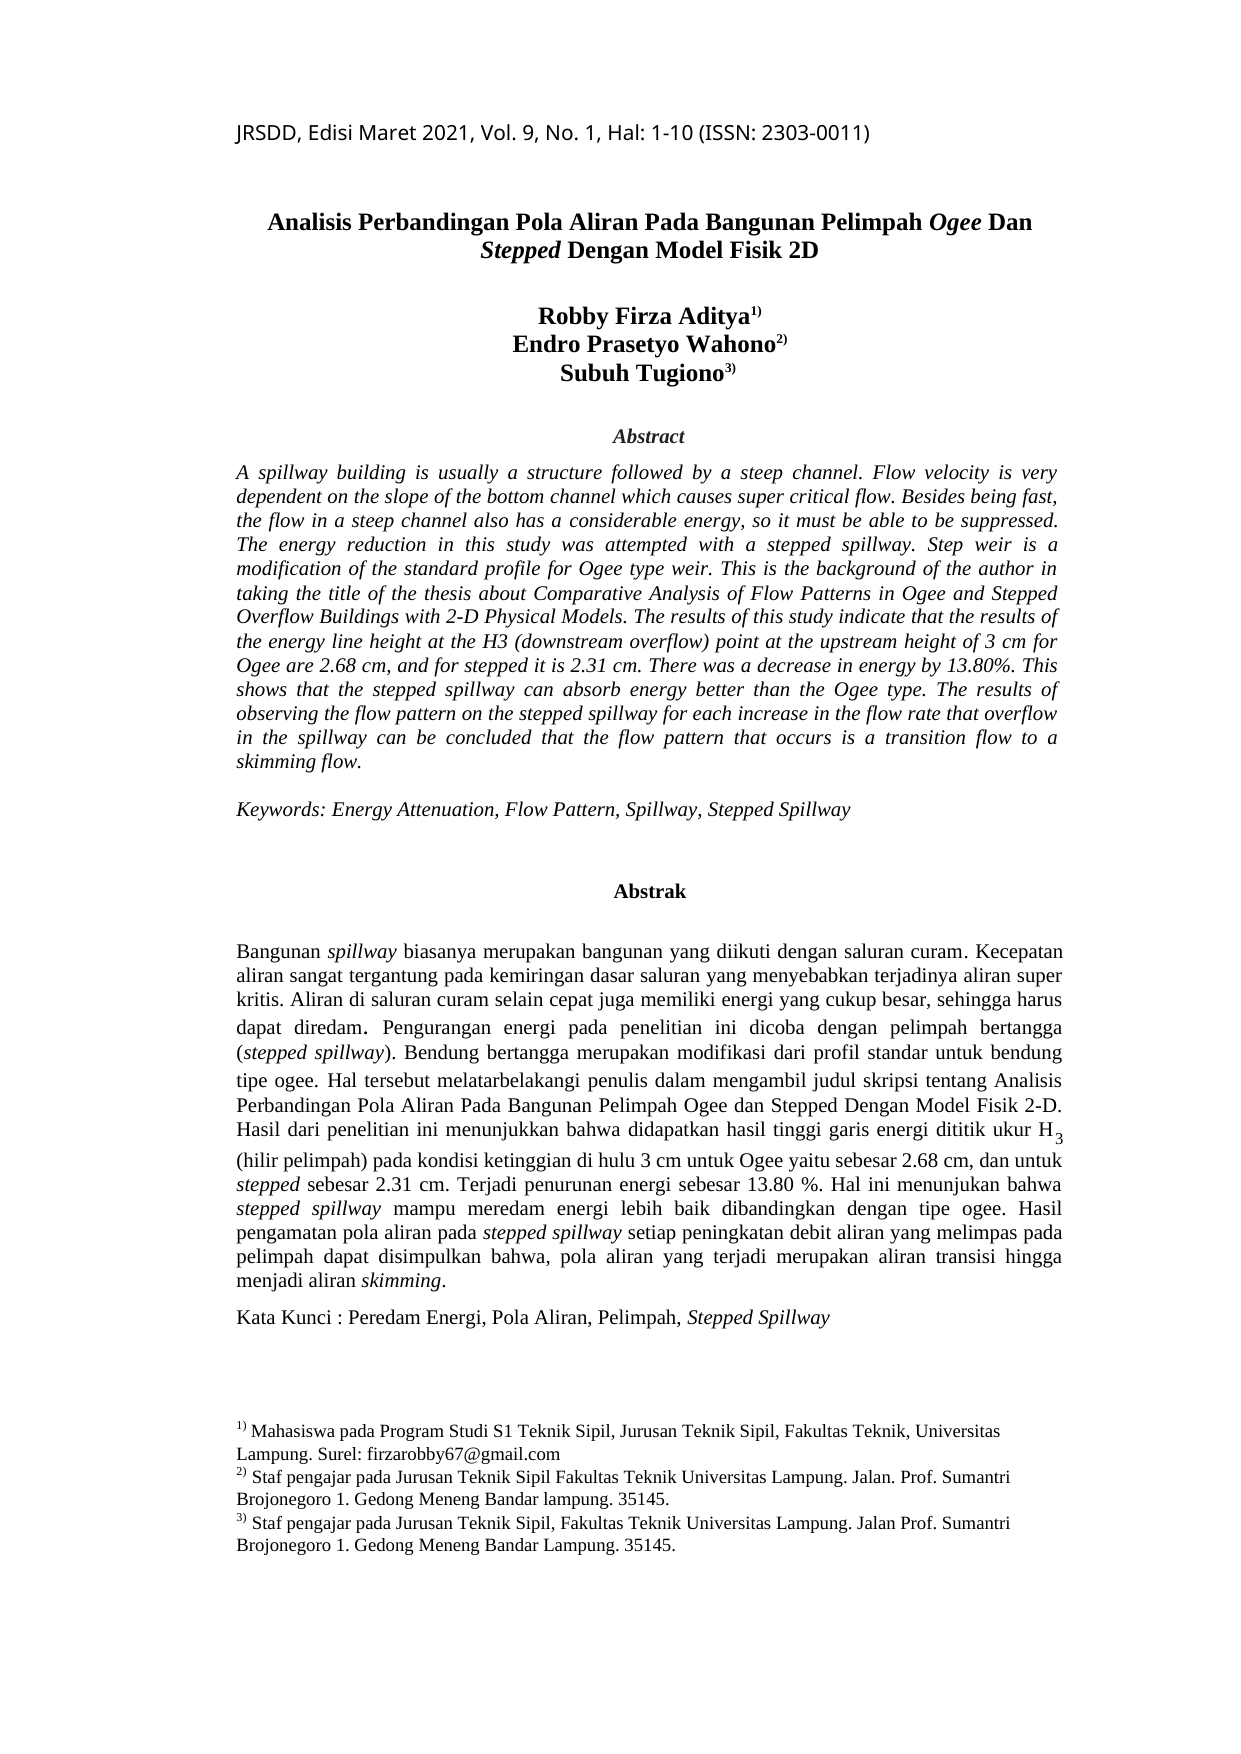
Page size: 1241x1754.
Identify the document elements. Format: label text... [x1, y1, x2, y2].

text Abstrak [236, 878, 1063, 903]
text ) Staf pengajar pada Jurusan Teknik Sipil Fakultas Teknik Universitas Lampung. Jalan. Prof. Sumantri Brojonegoro 1. Gedong Meneng Bandar lampung. 35145. [236, 1464, 1063, 1509]
text A spillway building is usually a structure followed by a steep channel. Flow velocity is very dependent on the slope of the bottom channel which causes super critical flow. Besides being fast, the flow in a steep channel also has a considerable energy, so it must be able to be suppressed. The energy reduction in this study was attempted with a stepped spillway. Step weir is a modification of the standard profile for Ogee type weir. This is the background of the author in taking the title of the thesis about Comparative Analysis of Flow Patterns in Ogee and Stepped Overflow Buildings with 2-D Physical Models. The results of this study indicate that the results of the energy line height at the H3 (downstream overflow) point at the upstream height of 3 cm for Ogee are 2.68 cm, and for stepped it is 2.31 cm. There was a decrease in energy by 13.80%. This shows that the stepped spillway can absorb energy better than the Ogee type. The results of observing the flow pattern on the stepped spillway for each increase in the flow rate that overflow in the spillway can be concluded that the flow pattern that occurs is a transition flow to a skimming flow. [236, 460, 1061, 773]
text Keywords: Energy Attenuation, Flow Pattern, Spillway, Stepped Spillway [236, 797, 1061, 821]
text Subuh Tugiono) [236, 358, 1063, 387]
text Bangunan spillway biasanya merupakan bangunan yang diikuti dengan saluran curam. Kecepatan aliran sangat tergantung pada kemiringan dasar saluran yang menyebabkan terjadinya aliran super kritis. Aliran di saluran curam selain cepat juga memiliki energi yang cukup besar, sehingga harus dapat diredam. Pengurangan energi pada penelitian ini dicoba dengan pelimpah bertangga (stepped spillway). Bendung bertangga merupakan modifikasi dari profil standar untuk bendung tipe ogee. Hal tersebut melatarbelakangi penulis dalam mengambil judul skripsi tentang Analisis Perbandingan Pola Aliran Pada Bangunan Pelimpah Ogee dan Stepped Dengan Model Fisik 2-D. Hasil dari penelitian ini menunjukkan bahwa didapatkan hasil tinggi garis energi dititik ukur H3 (hilir pelimpah) pada kondisi ketinggian di hulu 3 cm untuk Ogee yaitu sebesar 2.68 cm, dan untuk stepped sebesar 2.31 cm. Terjadi penurunan energi sebesar 13.80 %. Hal ini menunjukan bahwa stepped spillway mampu meredam energi lebih baik dibandingkan dengan tipe ogee. Hasil pengamatan pola aliran pada stepped spillway setiap peningkatan debit aliran yang melimpas pada pelimpah dapat disimpulkan bahwa, pola aliran yang terjadi merupakan aliran transisi hingga menjadi aliran skimming. [236, 939, 1063, 1292]
text Abstract [236, 423, 1063, 448]
text ) Staf pengajar pada Jurusan Teknik Sipil, Fakultas Teknik Universitas Lampung. Jalan Prof. Sumantri Brojonegoro 1. Gedong Meneng Bandar Lampung. 35145. [236, 1509, 1063, 1555]
text ) Mahasiswa pada Program Studi S1 Teknik Sipil, Jurusan Teknik Sipil, Fakultas Teknik, Universitas Lampung. Surel: firzarobby67@gmail.com [236, 1418, 1063, 1464]
text Analisis Perbandingan Pola Aliran Pada Bangunan Pelimpah Ogee Dan Stepped Dengan Model Fisik 2D [236, 207, 1063, 264]
text Robby Firza Aditya) [236, 301, 1063, 329]
text Kata Kunci : Peredam Energi, Pola Aliran, Pelimpah, Stepped Spillway [236, 1305, 1063, 1329]
text Endro Prasetyo Wahono) [236, 329, 1063, 358]
